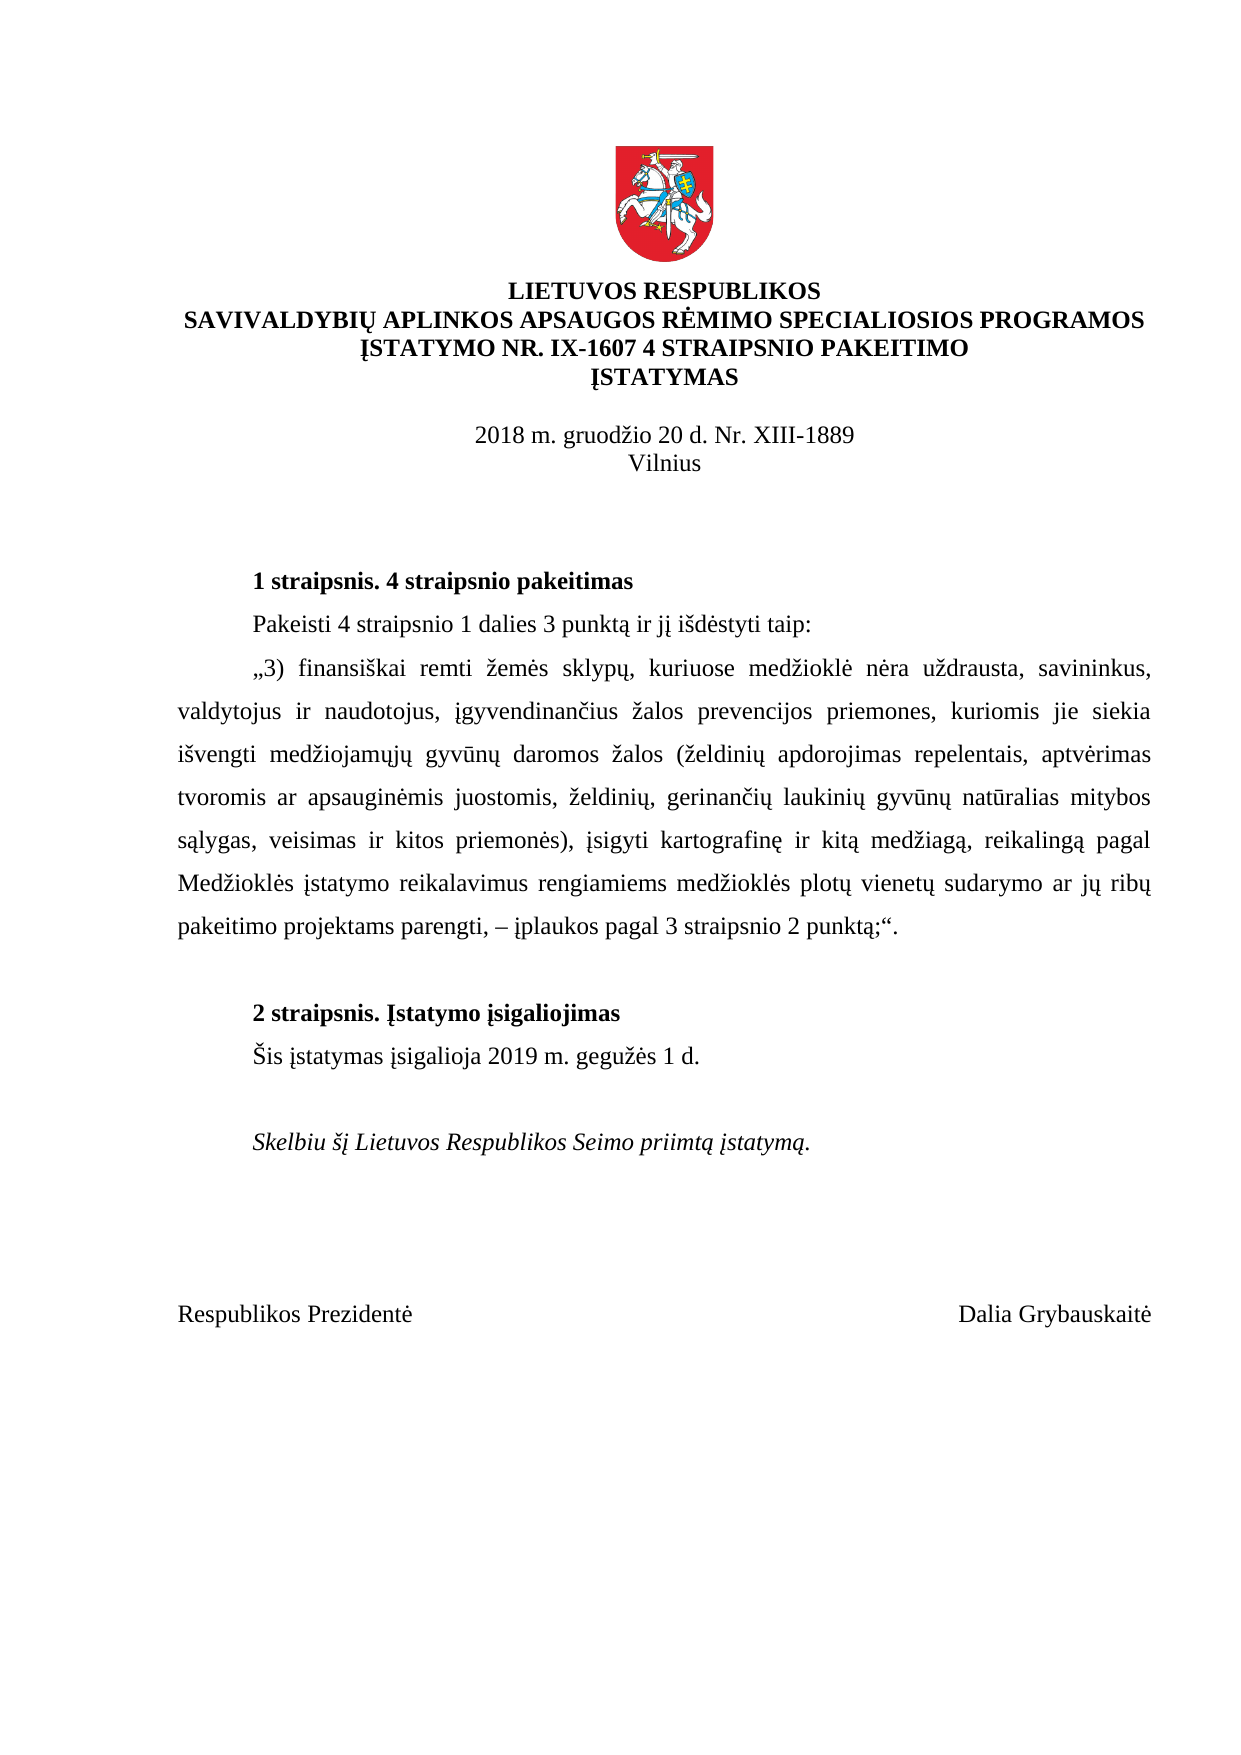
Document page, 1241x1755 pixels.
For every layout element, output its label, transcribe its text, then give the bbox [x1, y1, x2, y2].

text „3) finansiškai remti žemės sklypų, kuriuose medžioklė nėra uždrausta, savininkus, valdytojus ir naudotojus, įgyvendinančius žalos prevencijos priemones, kuriomis jie siekia išvengti medžiojamųjų gyvūnų daromos žalos (želdinių apdorojimas repelentais, aptvėrimas tvoromis ar apsauginėmis juostomis, želdinių, gerinančių laukinių gyvūnų natūralias mitybos sąlygas, veisimas ir kitos priemonės), įsigyti kartografinę ir kitą medžiagą, reikalingą pagal Medžioklės įstatymo reikalavimus rengiamiems medžioklės plotų vienetų sudarymo ar jų ribų pakeitimo projektams parengti, – įplaukos pagal 3 straipsnio 2 punktą;“. [177, 653, 1152, 940]
text Pakeisti 4 straipsnio 1 dalies 3 punktą ir jį išdėstyti taip: [177, 609, 1152, 638]
text LIETUVOS RESPUBLIKOS [177, 276, 1152, 305]
text ĮSTATYMAS [177, 362, 1152, 391]
text 1 straipsnis. 4 straipsnio pakeitimas [177, 566, 1152, 595]
text Vilnius [177, 448, 1152, 477]
text Šis įstatymas įsigalioja 2019 m. gegužės 1 d. [177, 1041, 1152, 1069]
text SAVIVALDYBIŲ APLINKOS APSAUGOS RĖMIMO SPECIALIOSIOS PROGRAMOS ĮSTATYMO NR. IX-1607 4 STRAIPSNIO PAKEITIMO [177, 305, 1152, 362]
text 2018 m. gruodžio 20 d. Nr. XIII-1889 [177, 420, 1152, 448]
text 2 straipsnis. Įstatymo įsigaliojimas [177, 998, 1152, 1026]
text Respublikos Prezidentė Dalia Grybauskaitė [177, 1299, 1152, 1328]
text Skelbiu šį Lietuvos Respublikos Seimo priimtą įstatymą. [177, 1127, 1152, 1156]
